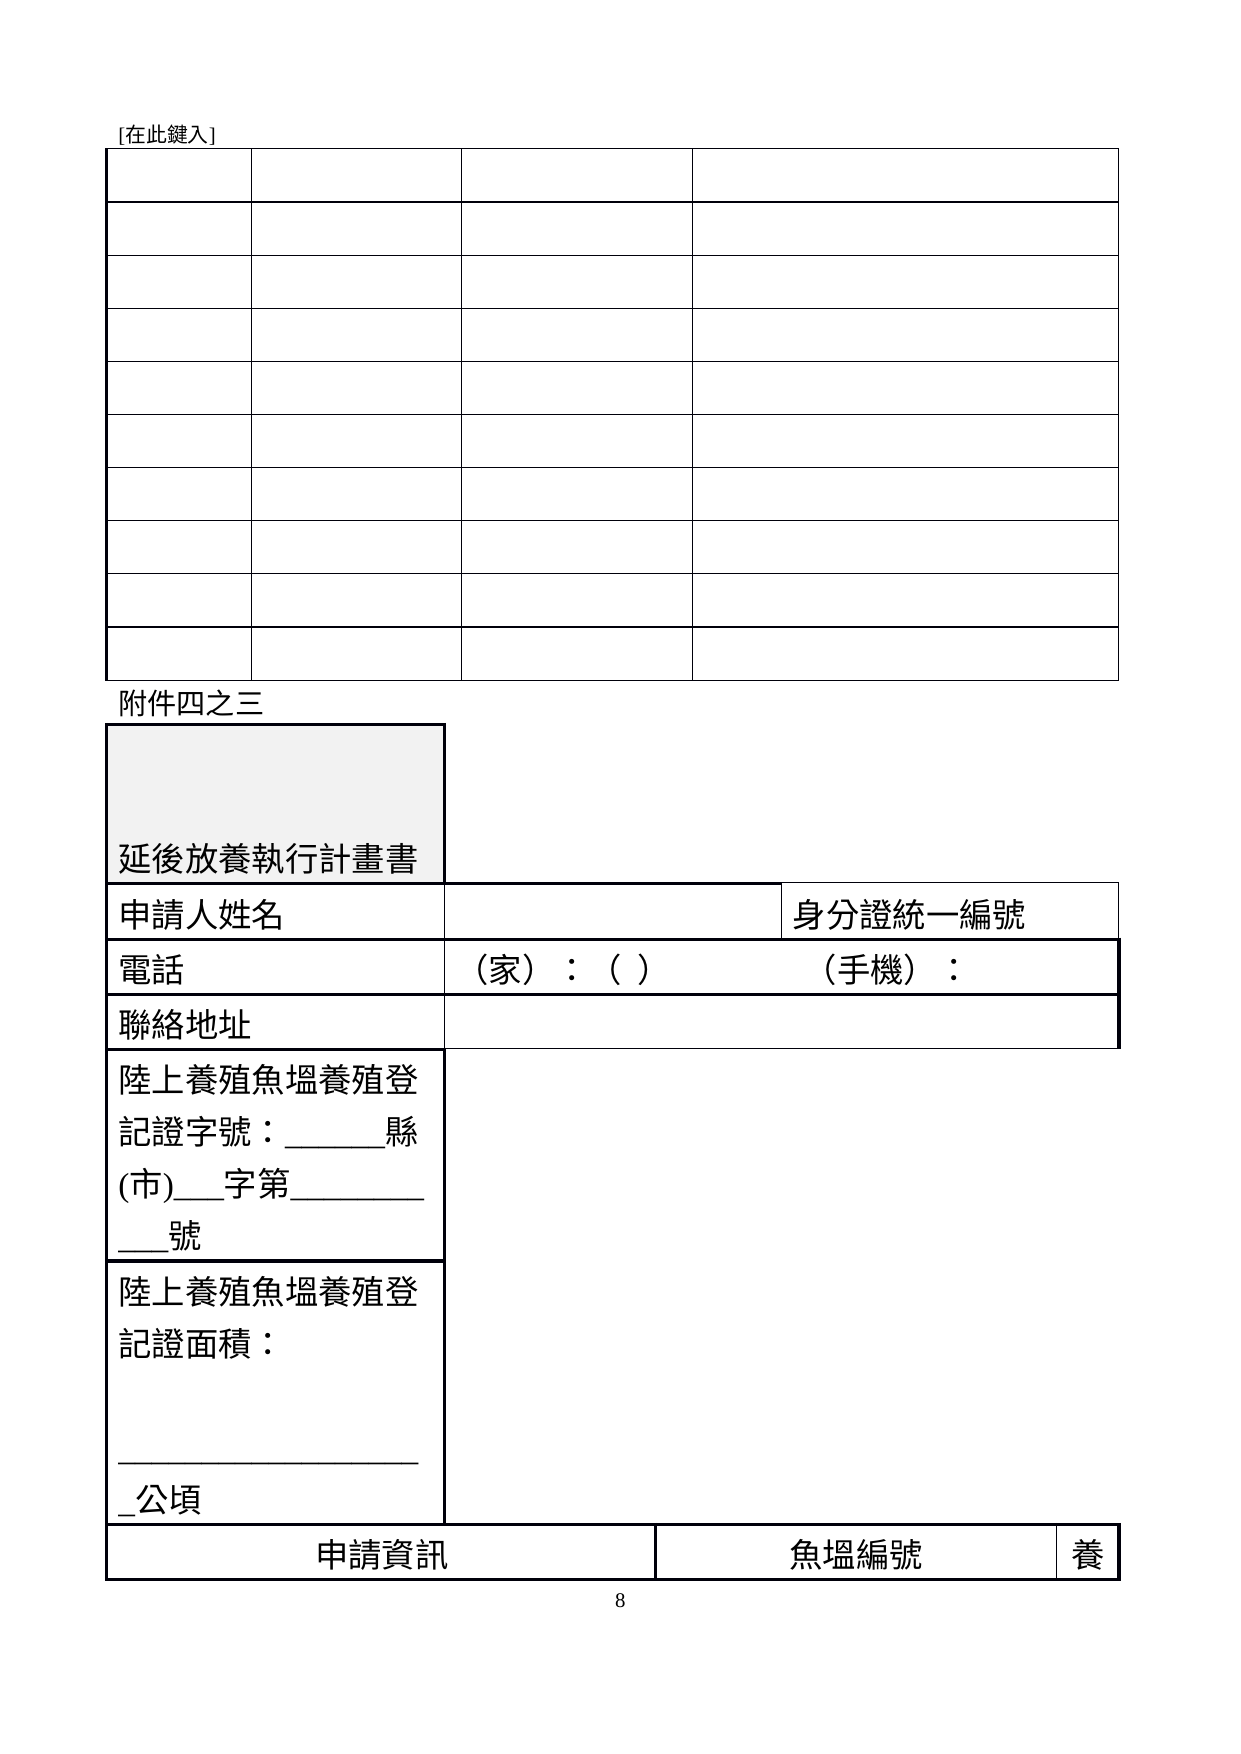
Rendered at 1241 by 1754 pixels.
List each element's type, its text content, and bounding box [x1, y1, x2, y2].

table_cell 陸上養殖魚塭養殖登記證字號：______縣(市)___字第___________號 [108, 1051, 443, 1259]
table_cell [693, 309, 1118, 361]
table_cell [445, 996, 1117, 1048]
table_cell [108, 521, 251, 573]
table_cell [108, 256, 251, 308]
table_cell [108, 574, 251, 626]
table_cell [693, 628, 1118, 679]
table_cell 申請資訊 [108, 1526, 654, 1578]
table_header 延後放養執行計畫書 [108, 726, 443, 882]
table_cell [445, 885, 781, 937]
table_cell 魚塭編號 [657, 1526, 1056, 1578]
table_cell [252, 256, 461, 308]
table_cell [693, 362, 1118, 414]
table_cell [108, 149, 251, 201]
table_cell 養 [1057, 1526, 1117, 1578]
table_cell [252, 468, 461, 520]
table_cell [108, 468, 251, 520]
table_cell 聯絡地址 [108, 996, 444, 1048]
table_cell [252, 362, 461, 414]
table_cell [693, 521, 1118, 573]
table_cell [693, 256, 1118, 308]
table_cell [462, 415, 692, 467]
table_cell [252, 309, 461, 361]
table_cell [462, 256, 692, 308]
table_cell [693, 415, 1118, 467]
table_cell [693, 149, 1118, 201]
table_cell [462, 468, 692, 520]
table_cell 申請人姓名 [108, 885, 444, 937]
table_cell [462, 149, 692, 201]
table_cell [462, 521, 692, 573]
table_cell [462, 574, 692, 626]
table_cell [462, 203, 692, 254]
table_cell [252, 628, 461, 679]
table_cell [252, 574, 461, 626]
table_cell [693, 574, 1118, 626]
table_cell [108, 362, 251, 414]
table_cell [252, 521, 461, 573]
table_cell 身分證統一編號 [782, 883, 1118, 937]
table_cell [252, 415, 461, 467]
table_cell （家）：（ ） （手機）： [445, 941, 1117, 993]
text 附件四之三 [118, 681, 1122, 723]
table_cell [693, 468, 1118, 520]
table_cell [108, 309, 251, 361]
table_cell 電話 [108, 941, 444, 993]
table_cell 陸上養殖魚塭養殖登記證面積： ___________________公頃 [108, 1263, 443, 1523]
table_cell [252, 203, 461, 254]
table_cell [108, 203, 251, 254]
table_cell [693, 203, 1118, 254]
table_cell [462, 362, 692, 414]
table_cell [462, 309, 692, 361]
table_cell [108, 415, 251, 467]
table_cell [252, 149, 461, 201]
table_cell [462, 628, 692, 679]
table_cell [108, 628, 251, 679]
